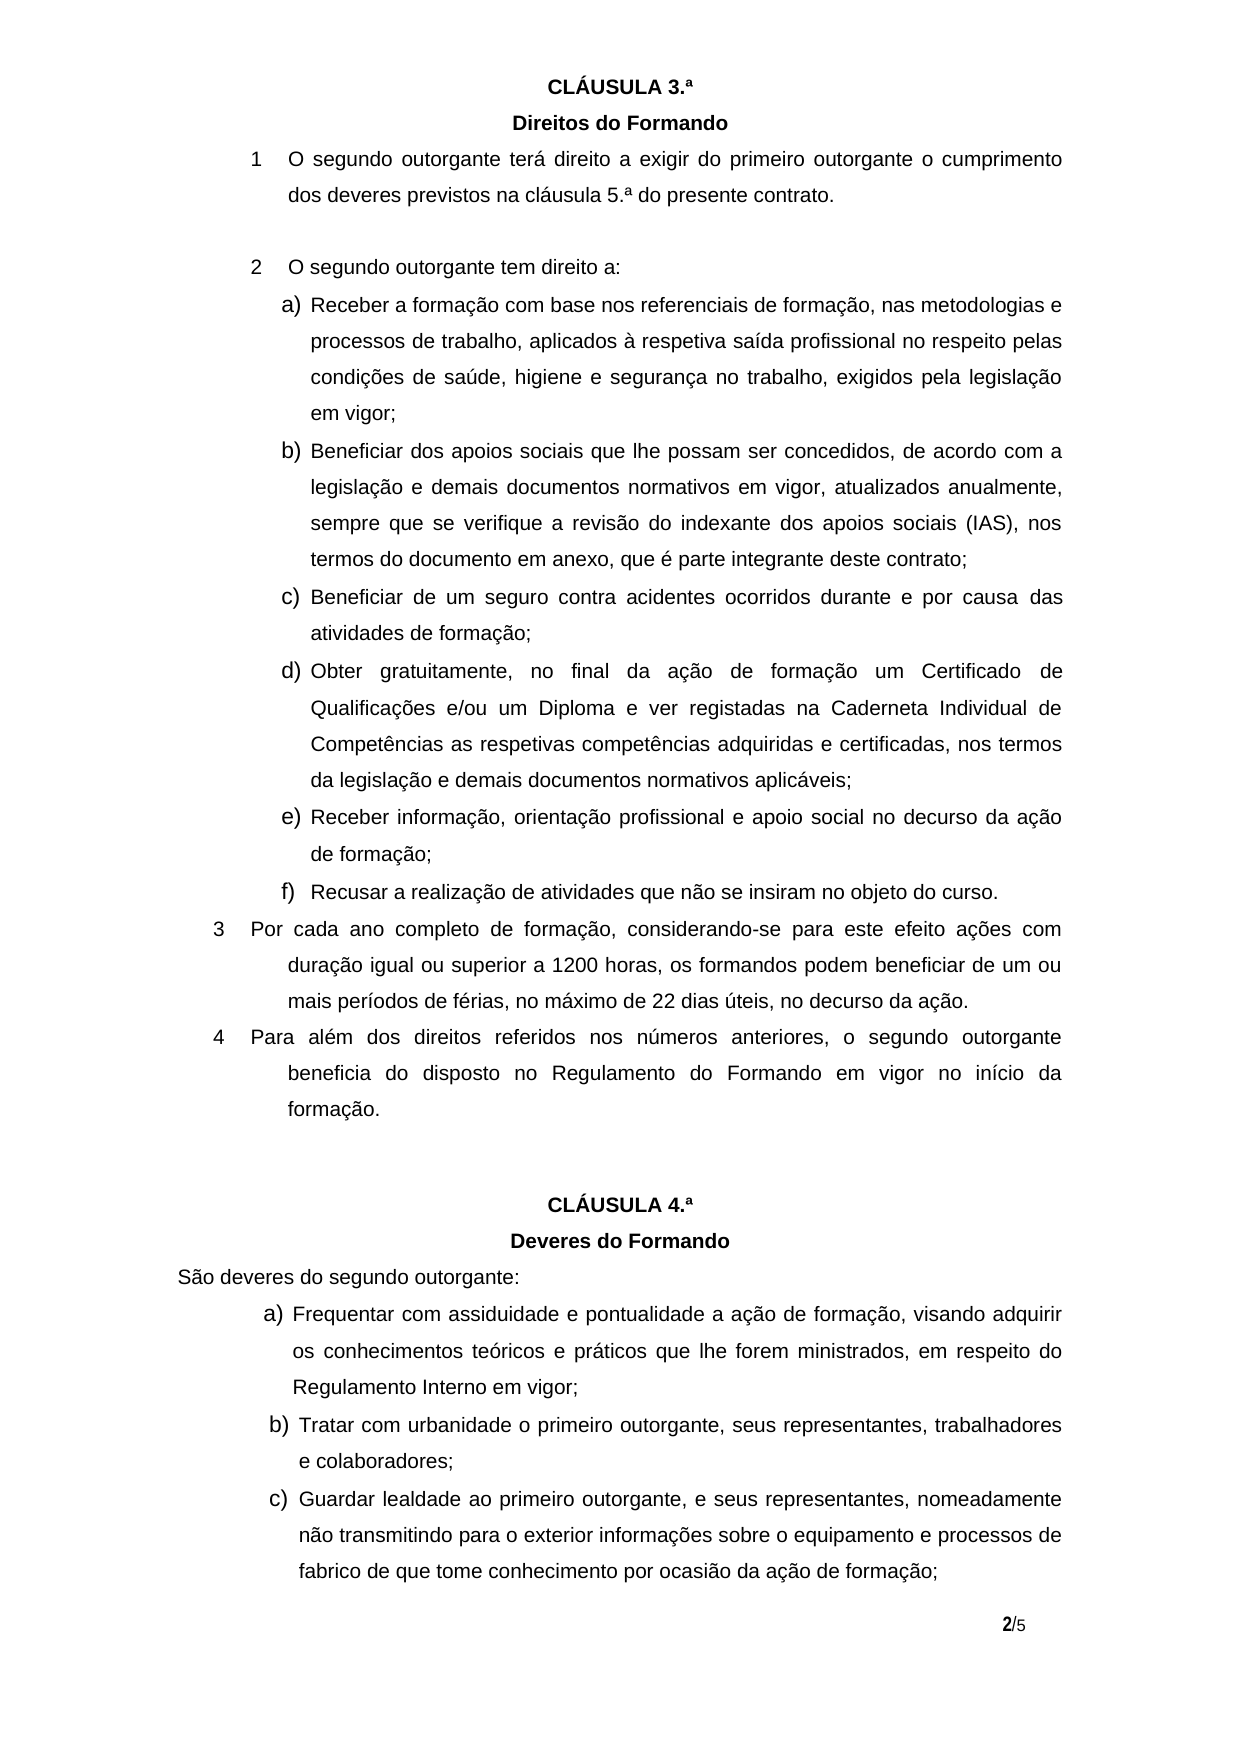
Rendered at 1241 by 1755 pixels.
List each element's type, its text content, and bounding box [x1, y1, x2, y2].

list Recusar a realização de atividades que não se insiram no objeto do curso. [281, 878, 1063, 904]
list O segundo outorgante terá direito a exigir do primeiro outorgante o cumprimento dos deveres previstos na cláusula 5.ª do presente contrato. [250, 147, 1063, 207]
list Por cada ano completo de formação, considerando-se para este efeito ações com duração igual ou superior a 1200 horas, os formandos podem beneficiar de um ou mais períodos de férias, no máximo de 22 dias úteis, no decurso da ação. [213, 917, 1063, 1013]
list Beneficiar de um seguro contra acidentes ocorridos durante e por causa das atividades de formação; [281, 583, 1063, 645]
list Tratar com urbanidade o primeiro outorgante, seus representantes, trabalhadores e colaboradores; [269, 1411, 1063, 1473]
list Para além dos direitos referidos nos números anteriores, o segundo outorgante beneficia do disposto no Regulamento do Formando em vigor no início da formação. [213, 1025, 1063, 1121]
list O segundo outorgante tem direito a: [250, 255, 1063, 279]
text CLÁUSULA 4.ª [177, 1193, 1063, 1217]
text São deveres do segundo outorgante: [177, 1264, 1063, 1288]
list Receber a formação com base nos referenciais de formação, nas metodologias e processos de trabalho, aplicados à respetiva saída profissional no respeito pelas condições de saúde, higiene e segurança no trabalho, exigidos pela legislação em vigor; [281, 291, 1063, 425]
text CLÁUSULA 3.ª [177, 75, 1063, 99]
list Beneficiar dos apoios sociais que lhe possam ser concedidos, de acordo com a legislação e demais documentos normativos em vigor, atualizados anualmente, sempre que se verifique a revisão do indexante dos apoios sociais (IAS), nos termos do documento em anexo, que é parte integrante deste contrato; [281, 437, 1063, 571]
text Direitos do Formando [177, 111, 1063, 135]
list Obter gratuitamente, no final da ação de formação um Certificado de Qualificações e/ou um Diploma e ver registadas na Caderneta Individual de Competências as respetivas competências adquiridas e certificadas, nos termos da legislação e demais documentos normativos aplicáveis; [281, 657, 1063, 791]
text Deveres do Formando [177, 1228, 1063, 1252]
list Receber informação, orientação profissional e apoio social no decurso da ação de formação; [281, 803, 1063, 866]
list Guardar lealdade ao primeiro outorgante, e seus representantes, nomeadamente não transmitindo para o exterior informações sobre o equipamento e processos de fabrico de que tome conhecimento por ocasião da ação de formação; [269, 1485, 1063, 1583]
list Frequentar com assiduidade e pontualidade a ação de formação, visando adquirir os conhecimentos teóricos e práticos que lhe forem ministrados, em respeito do Regulamento Interno em vigor; [263, 1300, 1063, 1399]
